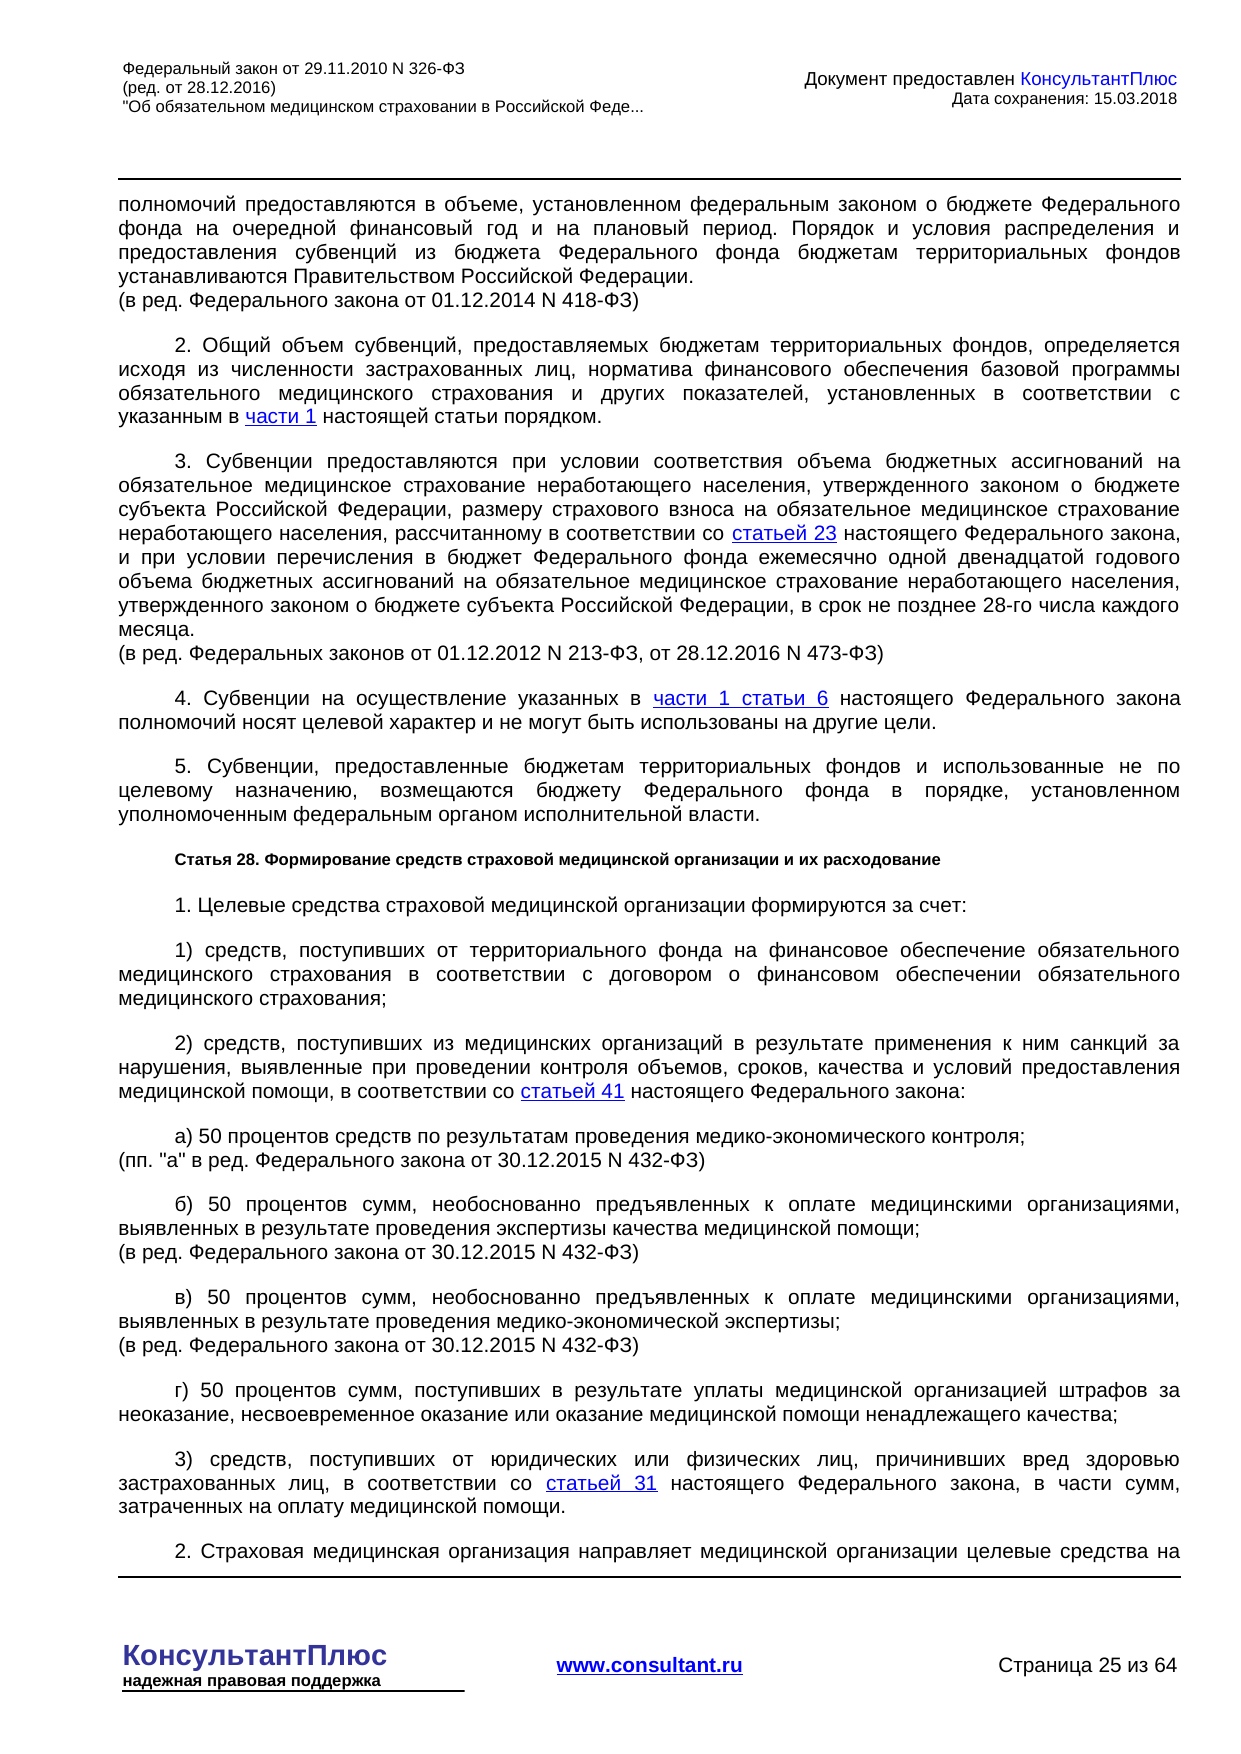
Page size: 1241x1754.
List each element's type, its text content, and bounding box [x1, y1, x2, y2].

text а) 50 процентов средств по результатам проведения медико-экономического контроля; [118, 1123, 1181, 1147]
text 2. Страховая медицинская организация направляет медицинской организации целевые средства на [118, 1539, 1181, 1563]
text 4. Субвенции на осуществление указанных в части 1 статьи 6 настоящего Федерального закона полномочий носят целевой характер и не могут быть использованы на другие цели. [118, 686, 1181, 733]
text 3. Субвенции предоставляются при условии соответствия объема бюджетных ассигнований на обязательное медицинское страхование неработающего населения, утвержденного законом о бюджете субъекта Российской Федерации, размеру страхового взноса на обязательное медицинское страхование неработающего населения, рассчитанному в соответствии со статьей 23 настоящего Федерального закона, и при условии перечисления в бюджет Федерального фонда ежемесячно одной двенадцатой годового объема бюджетных ассигнований на обязательное медицинское страхование неработающего населения, утвержденного законом о бюджете субъекта Российской Федерации, в срок не позднее 28-го числа каждого месяца. [118, 449, 1181, 641]
text (пп. "а" в ред. Федерального закона от 30.12.2015 N 432-ФЗ) [118, 1147, 1181, 1171]
text 1. Целевые средства страховой медицинской организации формируются за счет: [118, 893, 1181, 917]
text 2) средств, поступивших из медицинских организаций в результате применения к ним санкций за нарушения, выявленные при проведении контроля объемов, сроков, качества и условий предоставления медицинской помощи, в соответствии со статьей 41 настоящего Федерального закона: [118, 1031, 1181, 1103]
title Статья 28. Формирование средств страховой медицинской организации и их расходование [118, 850, 1181, 869]
text 2. Общий объем субвенций, предоставляемых бюджетам территориальных фондов, определяется исходя из численности застрахованных лиц, норматива финансового обеспечения базовой программы обязательного медицинского страхования и других показателей, установленных в соответствии с указанным в части 1 настоящей статьи порядком. [118, 332, 1181, 428]
text (в ред. Федерального закона от 01.12.2014 N 418-ФЗ) [118, 288, 1181, 312]
text 3) средств, поступивших от юридических или физических лиц, причинивших вред здоровью застрахованных лиц, в соответствии со статьей 31 настоящего Федерального закона, в части сумм, затраченных на оплату медицинской помощи. [118, 1446, 1181, 1518]
text 1) средств, поступивших от территориального фонда на финансовое обеспечение обязательного медицинского страхования в соответствии с договором о финансовом обеспечении обязательного медицинского страхования; [118, 938, 1181, 1010]
text (в ред. Федеральных законов от 01.12.2012 N 213-ФЗ, от 28.12.2016 N 473-ФЗ) [118, 641, 1181, 665]
text в) 50 процентов сумм, необоснованно предъявленных к оплате медицинскими организациями, выявленных в результате проведения медико-экономической экспертизы; [118, 1285, 1181, 1333]
text 5. Субвенции, предоставленные бюджетам территориальных фондов и использованные не по целевому назначению, возмещаются бюджету Федерального фонда в порядке, установленном уполномоченным федеральным органом исполнительной власти. [118, 754, 1181, 826]
text (в ред. Федерального закона от 30.12.2015 N 432-ФЗ) [118, 1240, 1181, 1264]
text полномочий предоставляются в объеме, установленном федеральным законом о бюджете Федерального фонда на очередной финансовый год и на плановый период. Порядок и условия распределения и предоставления субвенций из бюджета Федерального фонда бюджетам территориальных фондов устанавливаются Правительством Российской Федерации. [118, 192, 1181, 288]
text г) 50 процентов сумм, поступивших в результате уплаты медицинской организацией штрафов за неоказание, несвоевременное оказание или оказание медицинской помощи ненадлежащего качества; [118, 1378, 1181, 1426]
text (в ред. Федерального закона от 30.12.2015 N 432-ФЗ) [118, 1333, 1181, 1357]
text б) 50 процентов сумм, необоснованно предъявленных к оплате медицинскими организациями, выявленных в результате проведения экспертизы качества медицинской помощи; [118, 1192, 1181, 1240]
